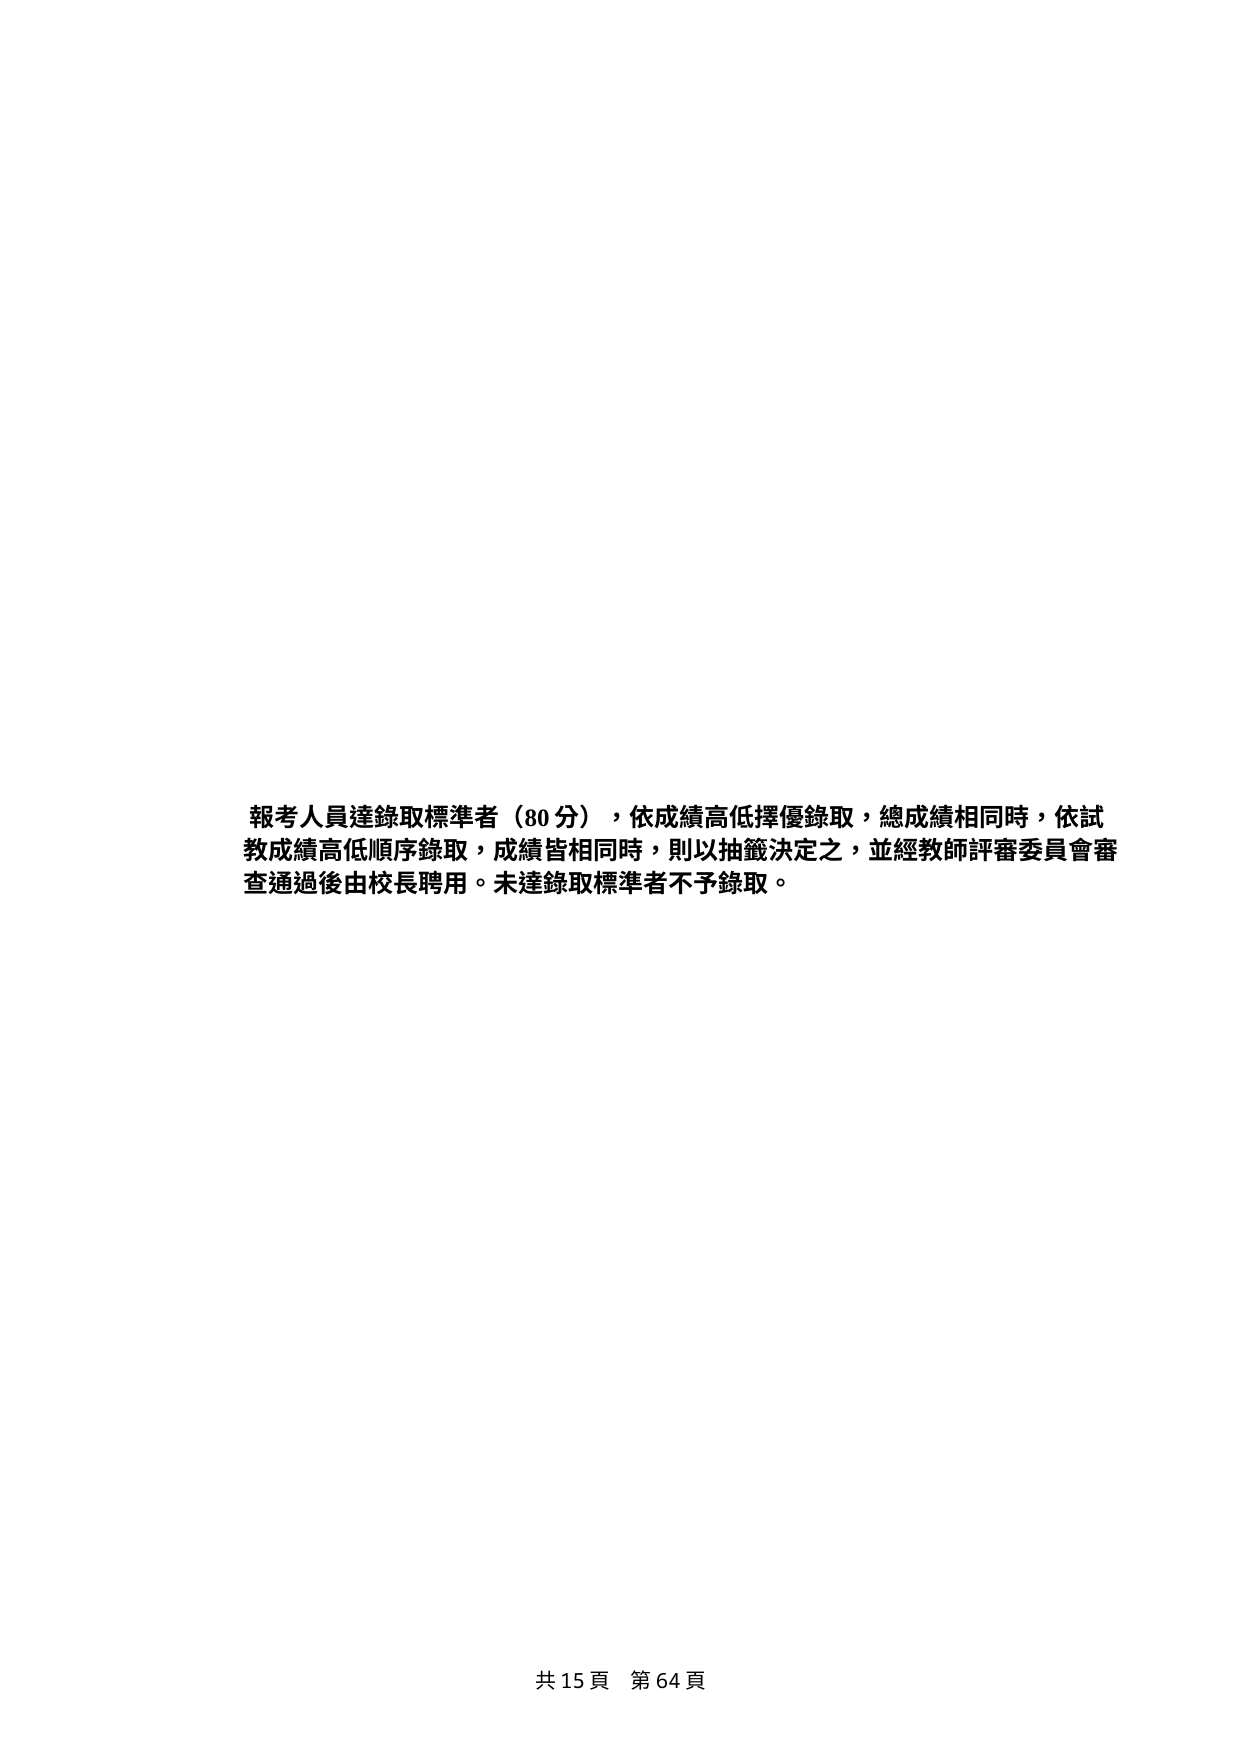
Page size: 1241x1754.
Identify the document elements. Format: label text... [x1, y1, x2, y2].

text 報考人員達錄取標準者（80分），依成績高低擇優錄取，總成績相同時，依試教成績高低順序錄取，成績皆相同時，則以抽籤決定之，並經教師評審委員會審查通過後由校長聘用。未達錄取標準者不予錄取。 [156, 799, 1122, 899]
